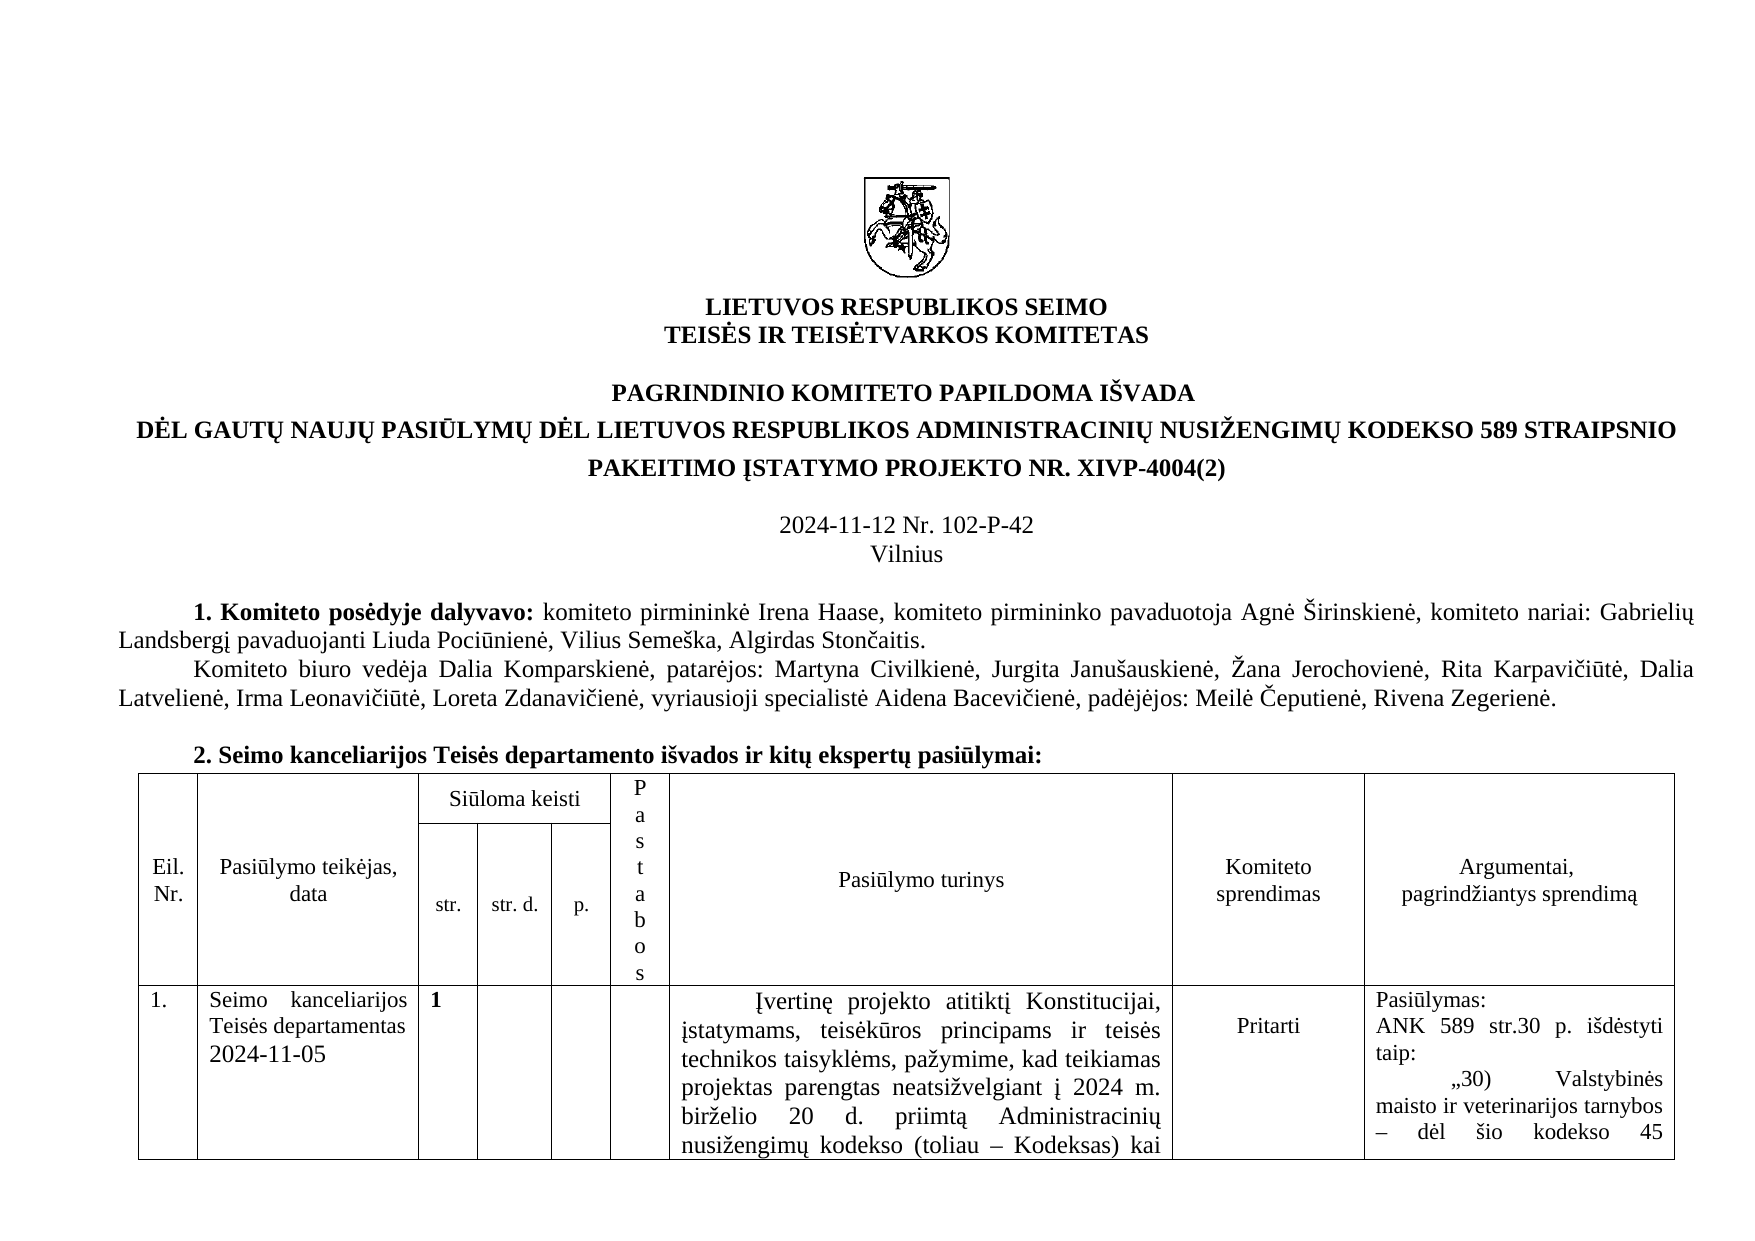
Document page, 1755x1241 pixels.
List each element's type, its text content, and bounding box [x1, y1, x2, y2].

text 1. Komiteto posėdyje dalyvavo: komiteto pirmininkė Irena Haase, komiteto pirmininko pavaduotoja Agnė Širinskienė, komiteto nariai: Gabrielių Landsbergį pavaduojanti Liuda Pociūnienė, Vilius Semeška, Algirdas Stončaitis. [118, 597, 1695, 654]
table_cell str. [419, 824, 477, 985]
table_header Pastabos [611, 774, 669, 985]
table_cell 1 [419, 986, 477, 1159]
table_cell Įvertinę projekto atitiktį Konstitucijai, įstatymams, teisėkūros principams ir teisės technikos taisyklėms, pažymime, kad teikiamas projektas parengtas neatsižvelgiant į 2024 m. birželio 20 d. priimtą Administracinių nusižengimų kodekso (toliau – Kodeksas) kai [670, 986, 1172, 1159]
table_cell Seimo kanceliarijos Teisės departamentas 2024-11-05 [198, 986, 418, 1159]
text DĖL GAUTŲ NAUJŲ PASIŪLYMŲ DĖL LIETUVOS RESPUBLIKOS ADMINISTRACINIŲ NUSIŽENGIMŲ KODEKSO 589 STRAIPSNIO PAKEITIMO ĮSTATYMO PROJEKTO nr. xivp-4004(2) [118, 407, 1695, 482]
table_cell 1. [139, 986, 197, 1159]
table_cell Pasiūlymas: ANK 589 str.30 p. išdėstyti taip: „30) Valstybinės maisto ir veterinarijos tarnybos – dėl šio kodekso 45 [1365, 986, 1674, 1159]
table_header Argumentai, pagrindžiantys sprendimą [1365, 774, 1674, 985]
table_header Pasiūlymo turinys [670, 774, 1172, 985]
text TEISĖS IR TEISĖTVARKOS KOMITETAS [118, 320, 1695, 349]
table_cell p. [552, 824, 610, 985]
table_header Pasiūlymo teikėjas, data [198, 774, 418, 985]
text 2024-11-12 Nr. 102-P-42 [118, 510, 1695, 539]
text Vilnius [118, 539, 1695, 568]
text Komiteto biuro vedėja Dalia Komparskienė, patarėjos: Martyna Civilkienė, Jurgita Janušauskienė, Žana Jerochovienė, Rita Karpavičiūtė, Dalia Latvelienė, Irma Leonavičiūtė, Loreta Zdanavičienė, vyriausioji specialistė Aidena Bacevičienė, padėjėjos: Meilė Čeputienė, Rivena Zegerienė. [118, 654, 1695, 712]
table_cell str. d. [478, 824, 551, 985]
text LIETUVOS RESPUBLIKOS SEIMO [118, 292, 1695, 320]
table_header Siūloma keisti [419, 774, 610, 822]
text PAGRINDINIO KOMITETO PAPILDOMA IŠVADA [118, 378, 1695, 407]
text 2. Seimo kanceliarijos Teisės departamento išvados ir kitų ekspertų pasiūlymai: [118, 740, 1695, 769]
table_cell [611, 986, 669, 1159]
table_cell Pritarti [1173, 986, 1364, 1159]
table_cell [552, 986, 610, 1159]
table_header Eil. Nr. [139, 774, 197, 985]
table_header Komiteto sprendimas [1173, 774, 1364, 985]
table_cell [478, 986, 551, 1159]
